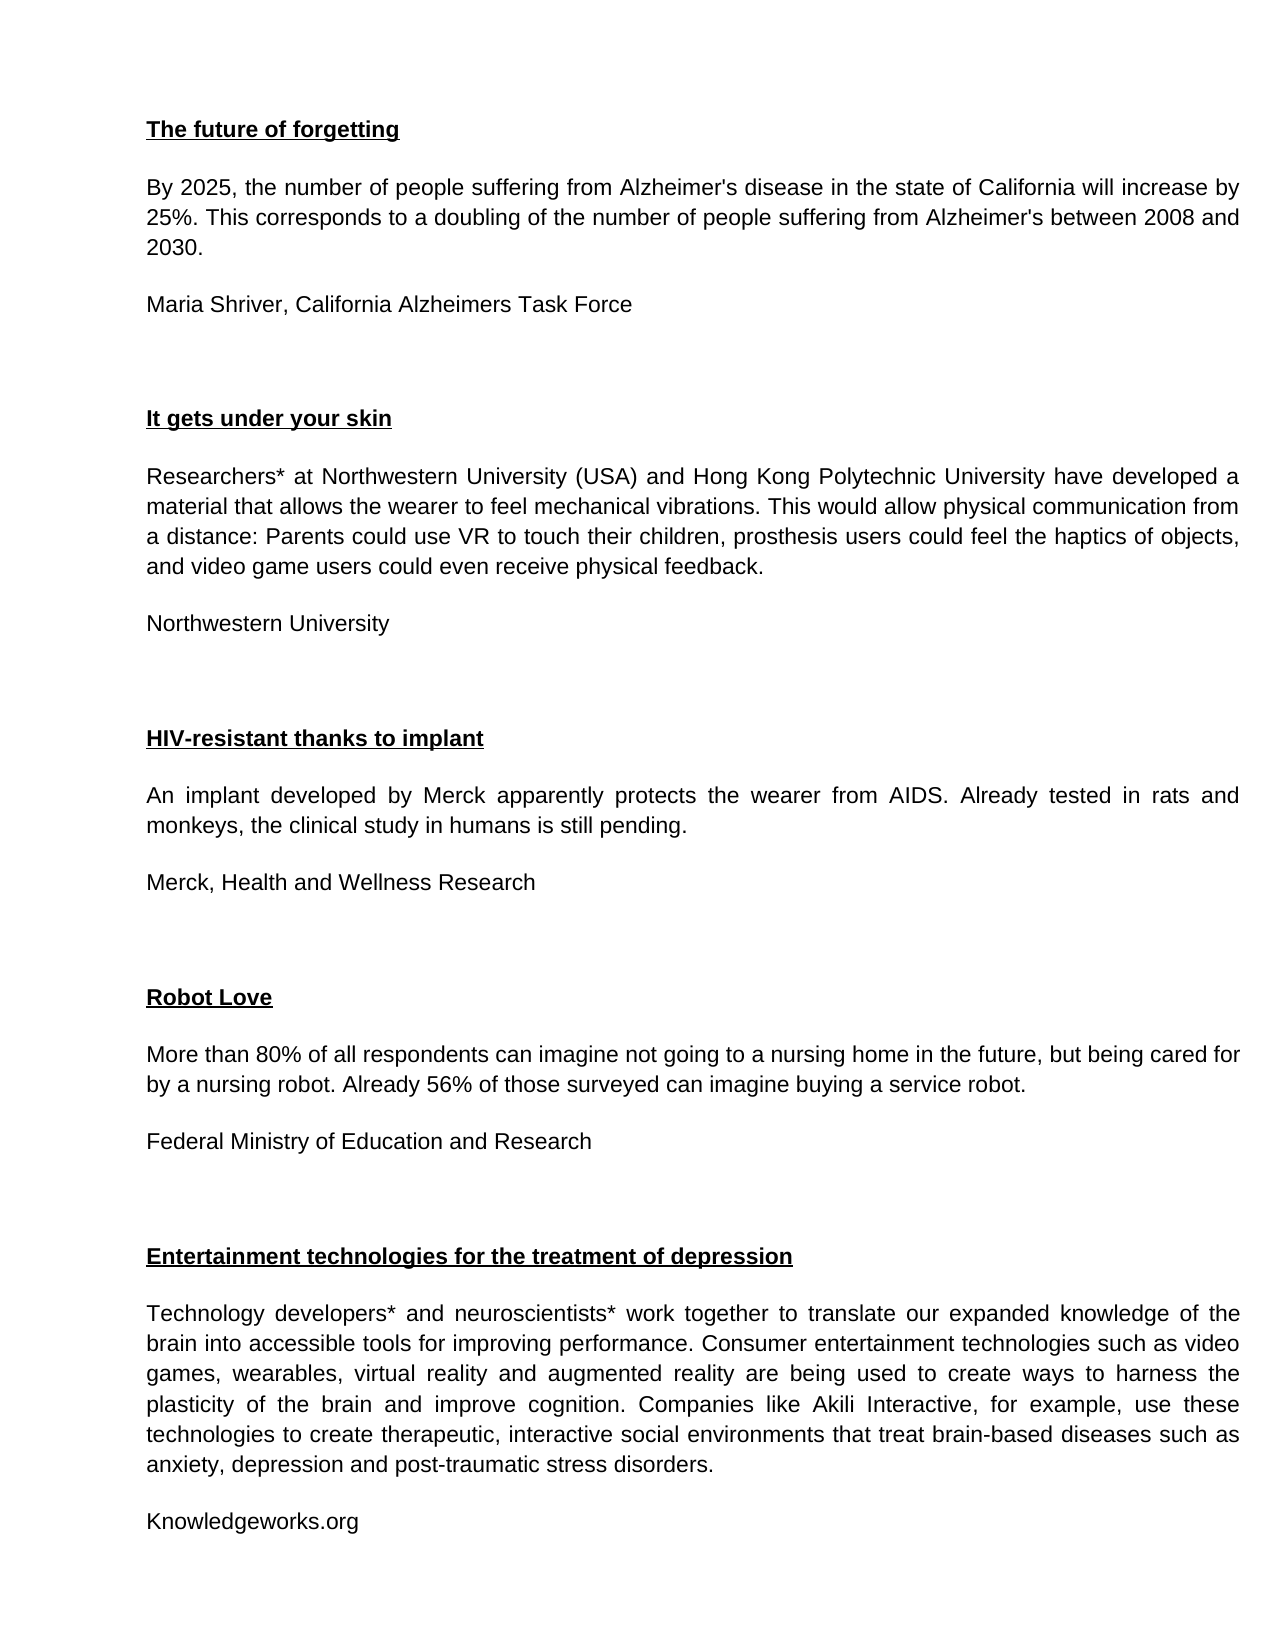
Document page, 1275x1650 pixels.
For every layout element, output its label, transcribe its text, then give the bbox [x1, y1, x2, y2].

text More than 80% of all respondents can imagine not going to a nursing home in the future, but being cared for by a nursing robot. Already 56% of those surveyed can imagine buying a service robot. [146, 1041, 1241, 1097]
text Maria Shriver, California Alzheimers Task Force [146, 291, 1241, 317]
text Entertainment technologies for the treatment of depression [146, 1243, 1241, 1269]
text Researchers* at Northwestern University (USA) and Hong Kong Polytechnic University have developed a material that allows the wearer to feel mechanical vibrations. This would allow physical communication from a distance: Parents could use VR to touch their children, prosthesis users could feel the haptics of objects, and video game users could even receive physical feedback. [146, 463, 1241, 579]
text Technology developers* and neuroscientists* work together to translate our expanded knowledge of the brain into accessible tools for improving performance. Consumer entertainment technologies such as video games, wearables, virtual reality and augmented reality are being used to create ways to harness the plasticity of the brain and improve cognition. Companies like Akili Interactive, for example, use these technologies to create therapeutic, interactive social environments that treat brain-based diseases such as anxiety, depression and post-traumatic stress disorders. [146, 1300, 1241, 1477]
text Northwestern University [146, 610, 1241, 637]
text It gets under your skin [146, 405, 1241, 432]
text An implant developed by Merck apparently protects the wearer from AIDS. Already tested in rats and monkeys, the clinical study in humans is still pending. [146, 782, 1241, 838]
text Federal Ministry of Education and Research [146, 1128, 1241, 1155]
text Knowledgeworks.org [146, 1508, 1241, 1534]
text Merck, Health and Wellness Research [146, 869, 1241, 896]
text The future of forgetting [146, 116, 1241, 143]
text HIV-resistant thanks to implant [146, 725, 1241, 751]
text Robot Love [146, 984, 1241, 1010]
text By 2025, the number of people suffering from Alzheimer's disease in the state of California will increase by 25%. This corresponds to a doubling of the number of people suffering from Alzheimer's between 2008 and 2030. [146, 173, 1241, 260]
